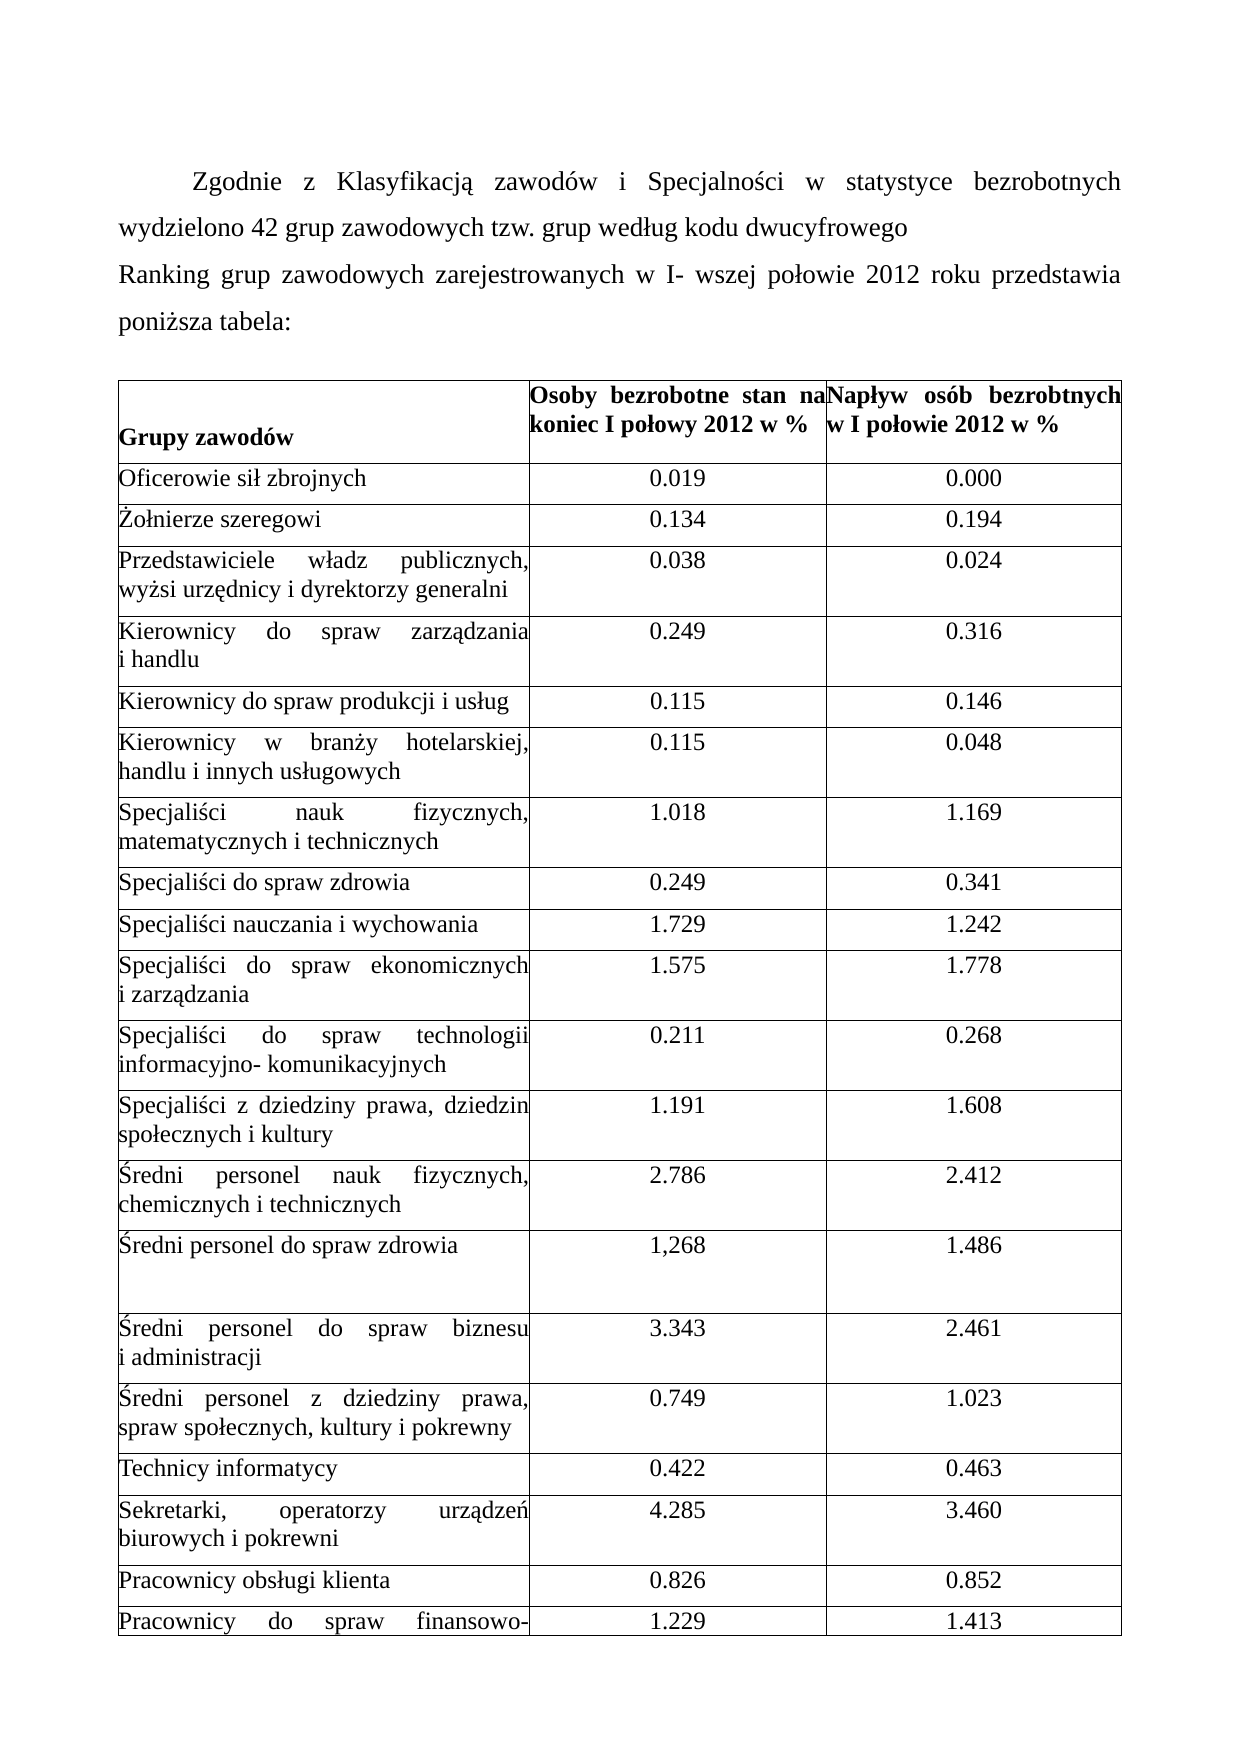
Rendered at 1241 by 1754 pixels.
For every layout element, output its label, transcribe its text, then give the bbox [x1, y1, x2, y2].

table_cell Specjaliści nauk fizycznych, matematycznych i technicznych [119, 798, 529, 867]
table_cell 2,786 [530, 1161, 826, 1230]
table_cell Średni personel nauk fizycznych, chemicznych i technicznych [119, 1161, 529, 1230]
table_cell 0,115 [530, 728, 826, 797]
table_header Napływ osób bezrobtnych w I połowie 2012 w % [827, 381, 1121, 463]
table_cell 1,413 [827, 1607, 1121, 1635]
table_cell 0,852 [827, 1566, 1121, 1606]
table_header Grupy zawodów [119, 381, 529, 463]
table_cell 1,169 [827, 798, 1121, 867]
table_cell 0,249 [530, 868, 826, 909]
table_cell 0,134 [530, 505, 826, 546]
table_cell Sekretarki, operatorzy urządzeń biurowych i pokrewni [119, 1496, 529, 1565]
table_cell 0,826 [530, 1566, 826, 1606]
table_cell Specjaliści do spraw zdrowia [119, 868, 529, 909]
table_cell 0,316 [827, 617, 1121, 686]
table_cell 1,229 [530, 1607, 826, 1635]
table_cell 0,268 [827, 1021, 1121, 1090]
table_cell Technicy informatycy [119, 1454, 529, 1494]
table_cell Kierownicy do spraw zarządzania i handlu [119, 617, 529, 686]
table_cell 1,778 [827, 951, 1121, 1020]
table_cell 0,211 [530, 1021, 826, 1090]
table_cell 0,024 [827, 547, 1121, 616]
table_cell 0,000 [827, 464, 1121, 504]
table_cell Specjaliści do spraw technologii informacyjno- komunikacyjnych [119, 1021, 529, 1090]
table_cell 3,343 [530, 1314, 826, 1383]
table_cell 1,486 [827, 1231, 1121, 1313]
table_cell 1,608 [827, 1091, 1121, 1160]
table_cell Kierownicy do spraw produkcji i usług [119, 687, 529, 727]
table_cell 1,268 [530, 1231, 826, 1313]
table_cell Przedstawiciele władz publicznych, wyżsi urzędnicy i dyrektorzy generalni [119, 547, 529, 616]
table_cell 0,249 [530, 617, 826, 686]
table_cell 0,749 [530, 1384, 826, 1453]
table_cell Pracownicy obsługi klienta [119, 1566, 529, 1606]
table_cell 0,463 [827, 1454, 1121, 1494]
table_cell 1,018 [530, 798, 826, 867]
table_cell Specjaliści nauczania i wychowania [119, 910, 529, 950]
table_cell 0,422 [530, 1454, 826, 1494]
text Zgodnie z Klasyfikacją zawodów i Specjalności w statystyce bezrobotnych wydzielono 42 grup zawodowych tzw. grup według kodu dwucyfrowego [118, 165, 1122, 243]
table_cell 0,146 [827, 687, 1121, 727]
table_cell 1,023 [827, 1384, 1121, 1453]
table_cell 0,115 [530, 687, 826, 727]
table_cell 1,729 [530, 910, 826, 950]
table_cell 1,575 [530, 951, 826, 1020]
table_cell 1,191 [530, 1091, 826, 1160]
table_cell Pracownicy do spraw finansowo- [119, 1607, 529, 1635]
table_cell Średni personel do spraw biznesu i administracji [119, 1314, 529, 1383]
table_cell 3,460 [827, 1496, 1121, 1565]
table_cell 2,461 [827, 1314, 1121, 1383]
table_cell Żołnierze szeregowi [119, 505, 529, 546]
table_cell 0,048 [827, 728, 1121, 797]
table_cell 0,019 [530, 464, 826, 504]
table_cell 1,242 [827, 910, 1121, 950]
table_cell 2,412 [827, 1161, 1121, 1230]
table_cell 4,285 [530, 1496, 826, 1565]
table_cell Oficerowie sił zbrojnych [119, 464, 529, 504]
table_cell Kierownicy w branży hotelarskiej, handlu i innych usługowych [119, 728, 529, 797]
table_cell Średni personel z dziedziny prawa, spraw społecznych, kultury i pokrewny [119, 1384, 529, 1453]
table_header Osoby bezrobotne stan na koniec I połowy 2012 w % [530, 381, 826, 463]
table_cell 0,038 [530, 547, 826, 616]
table_cell 0,194 [827, 505, 1121, 546]
text Ranking grup zawodowych zarejestrowanych w I- wszej połowie 2012 roku przedstawia poniższa tabela: [118, 258, 1122, 336]
table_cell Specjaliści do spraw ekonomicznych i zarządzania [119, 951, 529, 1020]
table_cell Średni personel do spraw zdrowia [119, 1231, 529, 1313]
table_cell 0,341 [827, 868, 1121, 909]
table_cell Specjaliści z dziedziny prawa, dziedzin społecznych i kultury [119, 1091, 529, 1160]
